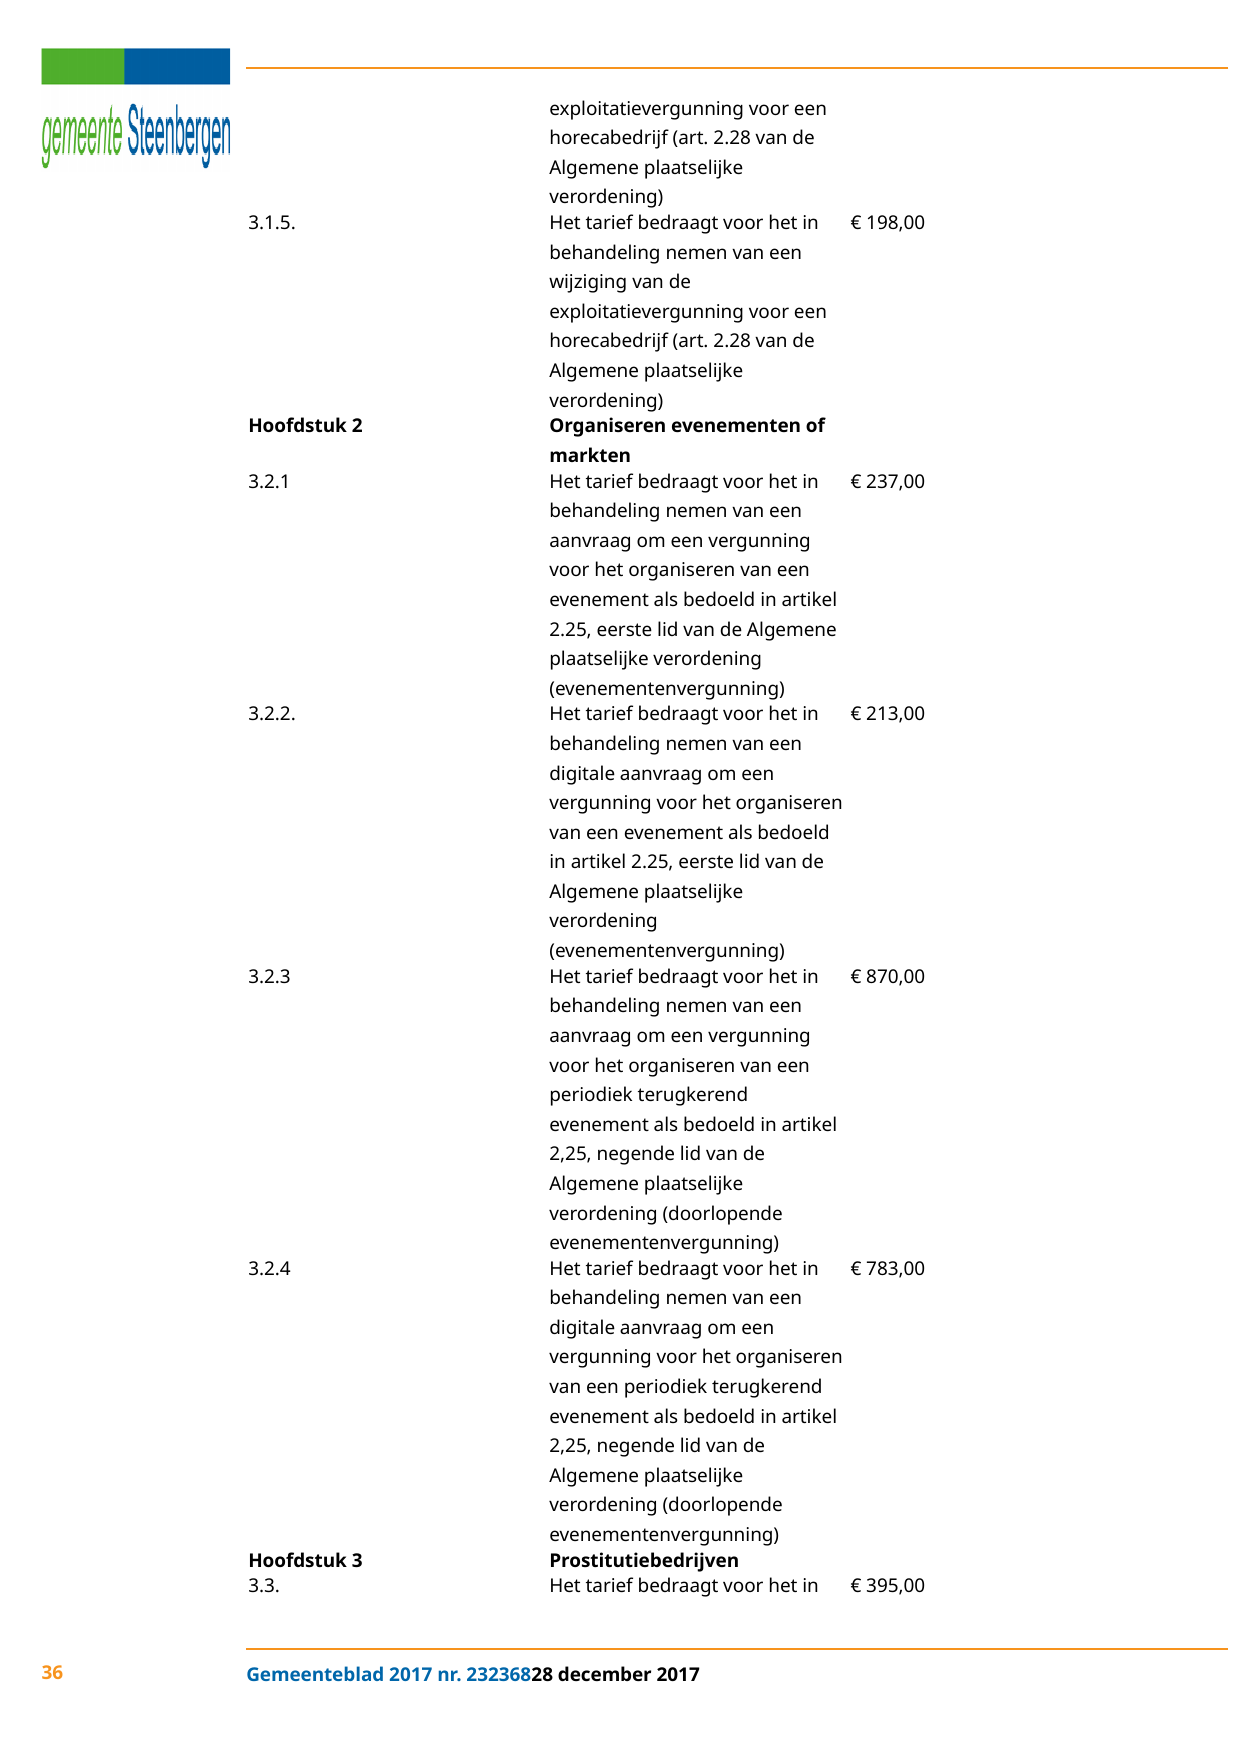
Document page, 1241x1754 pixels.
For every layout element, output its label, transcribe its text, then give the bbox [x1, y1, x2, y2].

table_cell Het tarief bedraagt voor het in behandeling nemen van een aanvraag om een vergunning voor het organiseren van een periodiek terugkerend evenement als bedoeld in artikel 2,25, negende lid van de Algemene plaatselijke verordening (doorlopende evenementenvergunning) [549, 963, 850, 1255]
picture [41, 47, 231, 172]
table_cell € 783,00 [850, 1255, 1152, 1547]
table_cell € 395,00 [850, 1573, 1152, 1598]
table_cell Het tarief bedraagt voor het in behandeling nemen van een digitale aanvraag om een vergunning voor het organiseren van een evenement als bedoeld in artikel 2.25, eerste lid van de Algemene plaatselijke verordening (evenementenvergunning) [549, 701, 850, 963]
table_cell Hoofdstuk 2 [248, 413, 549, 468]
table_cell 3.2.1 [248, 468, 549, 701]
table_cell € 198,00 [850, 209, 1152, 412]
table_cell exploitatievergunning voor een horecabedrijf (art. 2.28 van de Algemene plaatselijke verordening) [549, 95, 850, 209]
table_cell [850, 413, 1152, 468]
table_cell Hoofdstuk 3 [248, 1547, 549, 1573]
table_cell 3.2.3 [248, 963, 549, 1255]
table_cell € 237,00 [850, 468, 1152, 701]
table_cell 3.1.5. [248, 209, 549, 412]
table_cell Organiseren evenementen of markten [549, 413, 850, 468]
table_cell 3.2.2. [248, 701, 549, 963]
table_cell Prostitutiebedrijven [549, 1547, 850, 1573]
table_cell Het tarief bedraagt voor het in behandeling nemen van een wijziging van de exploitatievergunning voor een horecabedrijf (art. 2.28 van de Algemene plaatselijke verordening) [549, 209, 850, 412]
table_cell 3.3. [248, 1573, 549, 1598]
table_cell € 213,00 [850, 701, 1152, 963]
table_cell 3.2.4 [248, 1255, 549, 1547]
table_cell Het tarief bedraagt voor het in behandeling nemen van een digitale aanvraag om een vergunning voor het organiseren van een periodiek terugkerend evenement als bedoeld in artikel 2,25, negende lid van de Algemene plaatselijke verordening (doorlopende evenementenvergunning) [549, 1255, 850, 1547]
table_cell € 870,00 [850, 963, 1152, 1255]
table_cell [248, 95, 549, 209]
table_cell [850, 1547, 1152, 1573]
table_cell [850, 95, 1152, 209]
table_cell Het tarief bedraagt voor het in [549, 1573, 850, 1598]
table_cell Het tarief bedraagt voor het in behandeling nemen van een aanvraag om een vergunning voor het organiseren van een evenement als bedoeld in artikel 2.25, eerste lid van de Algemene plaatselijke verordening (evenementenvergunning) [549, 468, 850, 701]
